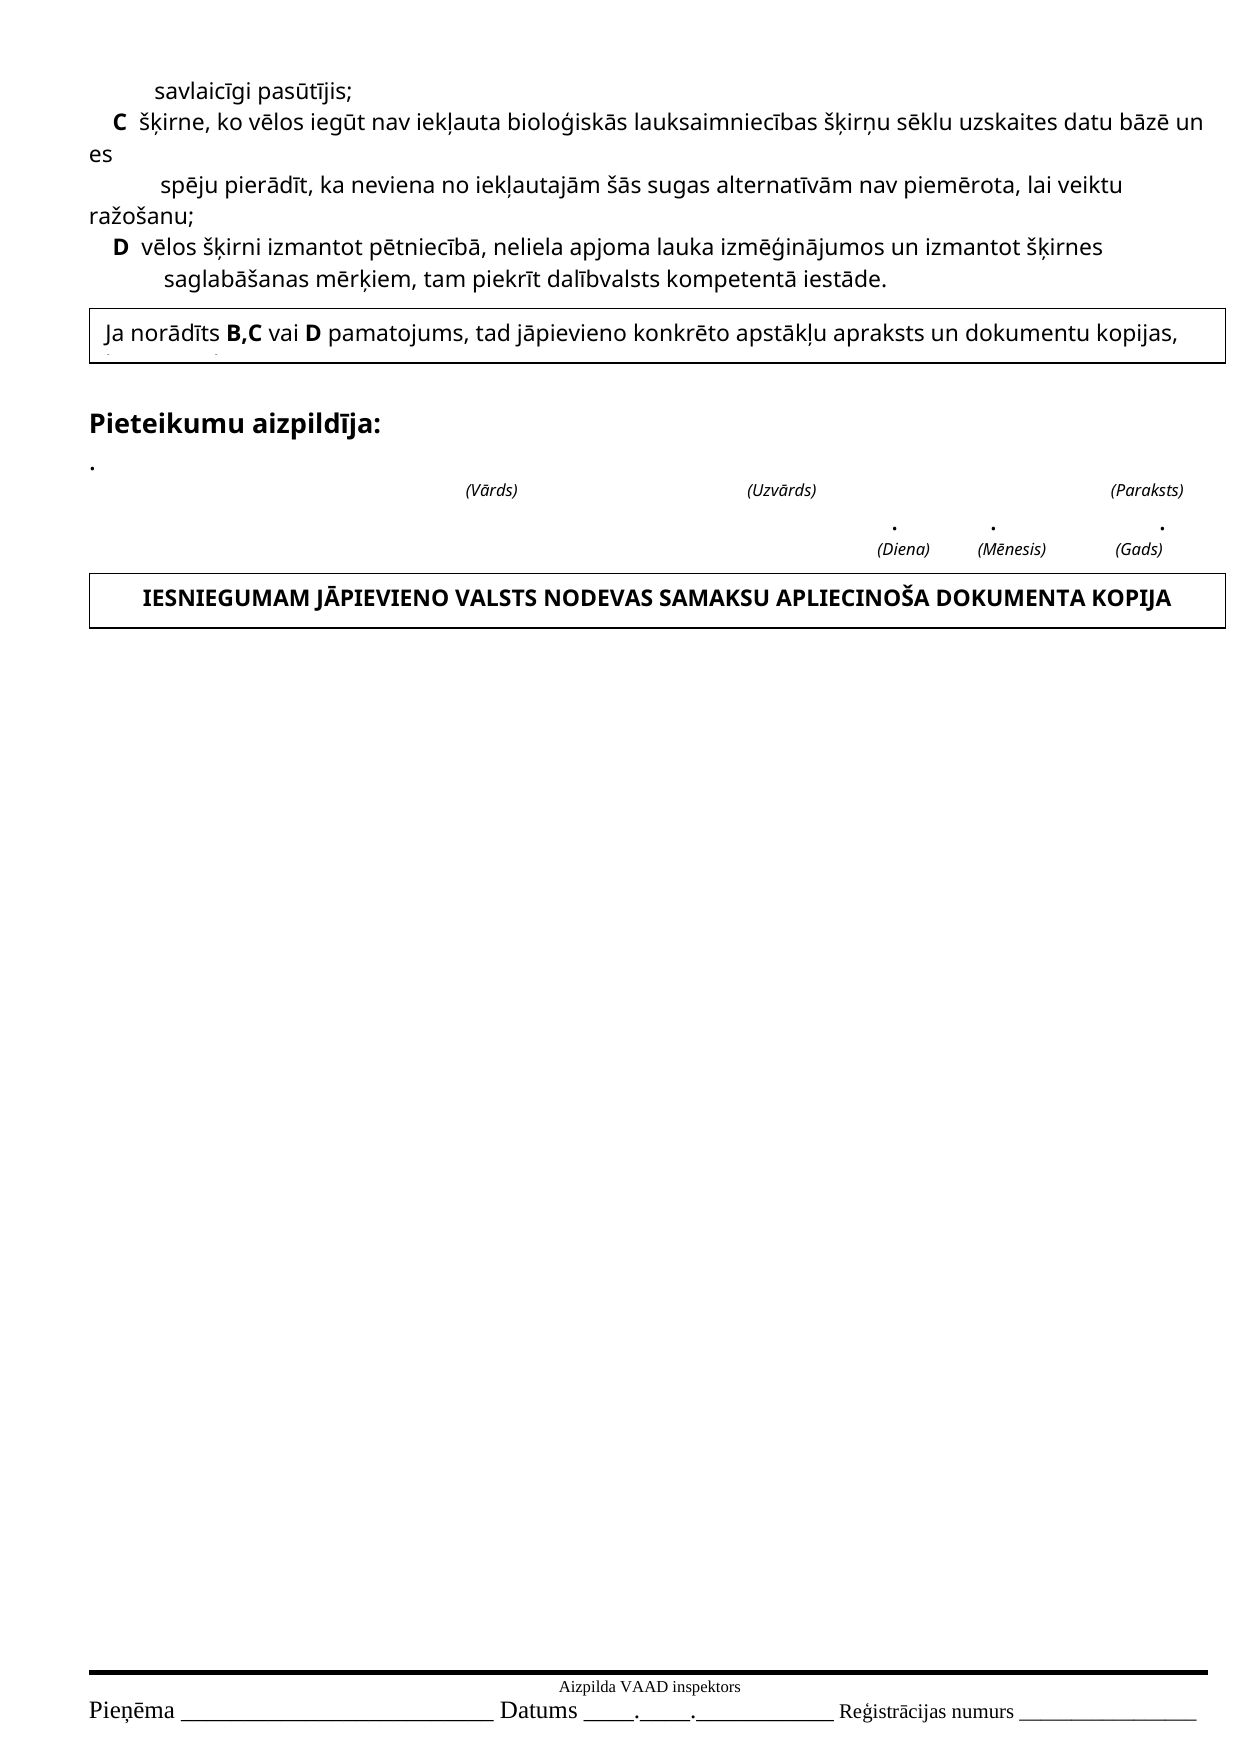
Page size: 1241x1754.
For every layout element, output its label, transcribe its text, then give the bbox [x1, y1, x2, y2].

text spēju pierādīt, ka neviena no iekļautajām šās sugas alternatīvām nav piemērota, lai veiktu ražošanu; [89, 169, 1211, 231]
text (Vārds) (Uzvārds) (Paraksts) [89, 478, 1211, 501]
text C šķirne, ko vēlos iegūt nav iekļauta bioloģiskās lauksaimniecības šķirņu sēklu uzskaites datu bāzē un es [89, 106, 1211, 169]
text D vēlos šķirni izmantot pētniecībā, neliela apjoma lauka izmēģinājumos un izmantot šķirnes saglabāšanas mērķiem, tam piekrīt dalībvalsts kompetentā iestāde. [89, 231, 1211, 294]
text (Diena) (Mēnesis) (Gads) [89, 538, 1211, 561]
text Pieteikumu aizpildīja: . [89, 404, 1211, 478]
text Ja norādīts B,C vai D pamatojums, tad jāpievieno konkrēto apstākļu apraksts un dokumentu kopijas, kas tos apliecina [105, 317, 1209, 355]
text savlaicīgi pasūtījis; [89, 75, 1211, 106]
text Iesniegumam jāpievieno Valsts nodevas samaksu apliecinoša dokumenta kopija [105, 582, 1209, 613]
text . . . [89, 501, 1211, 538]
